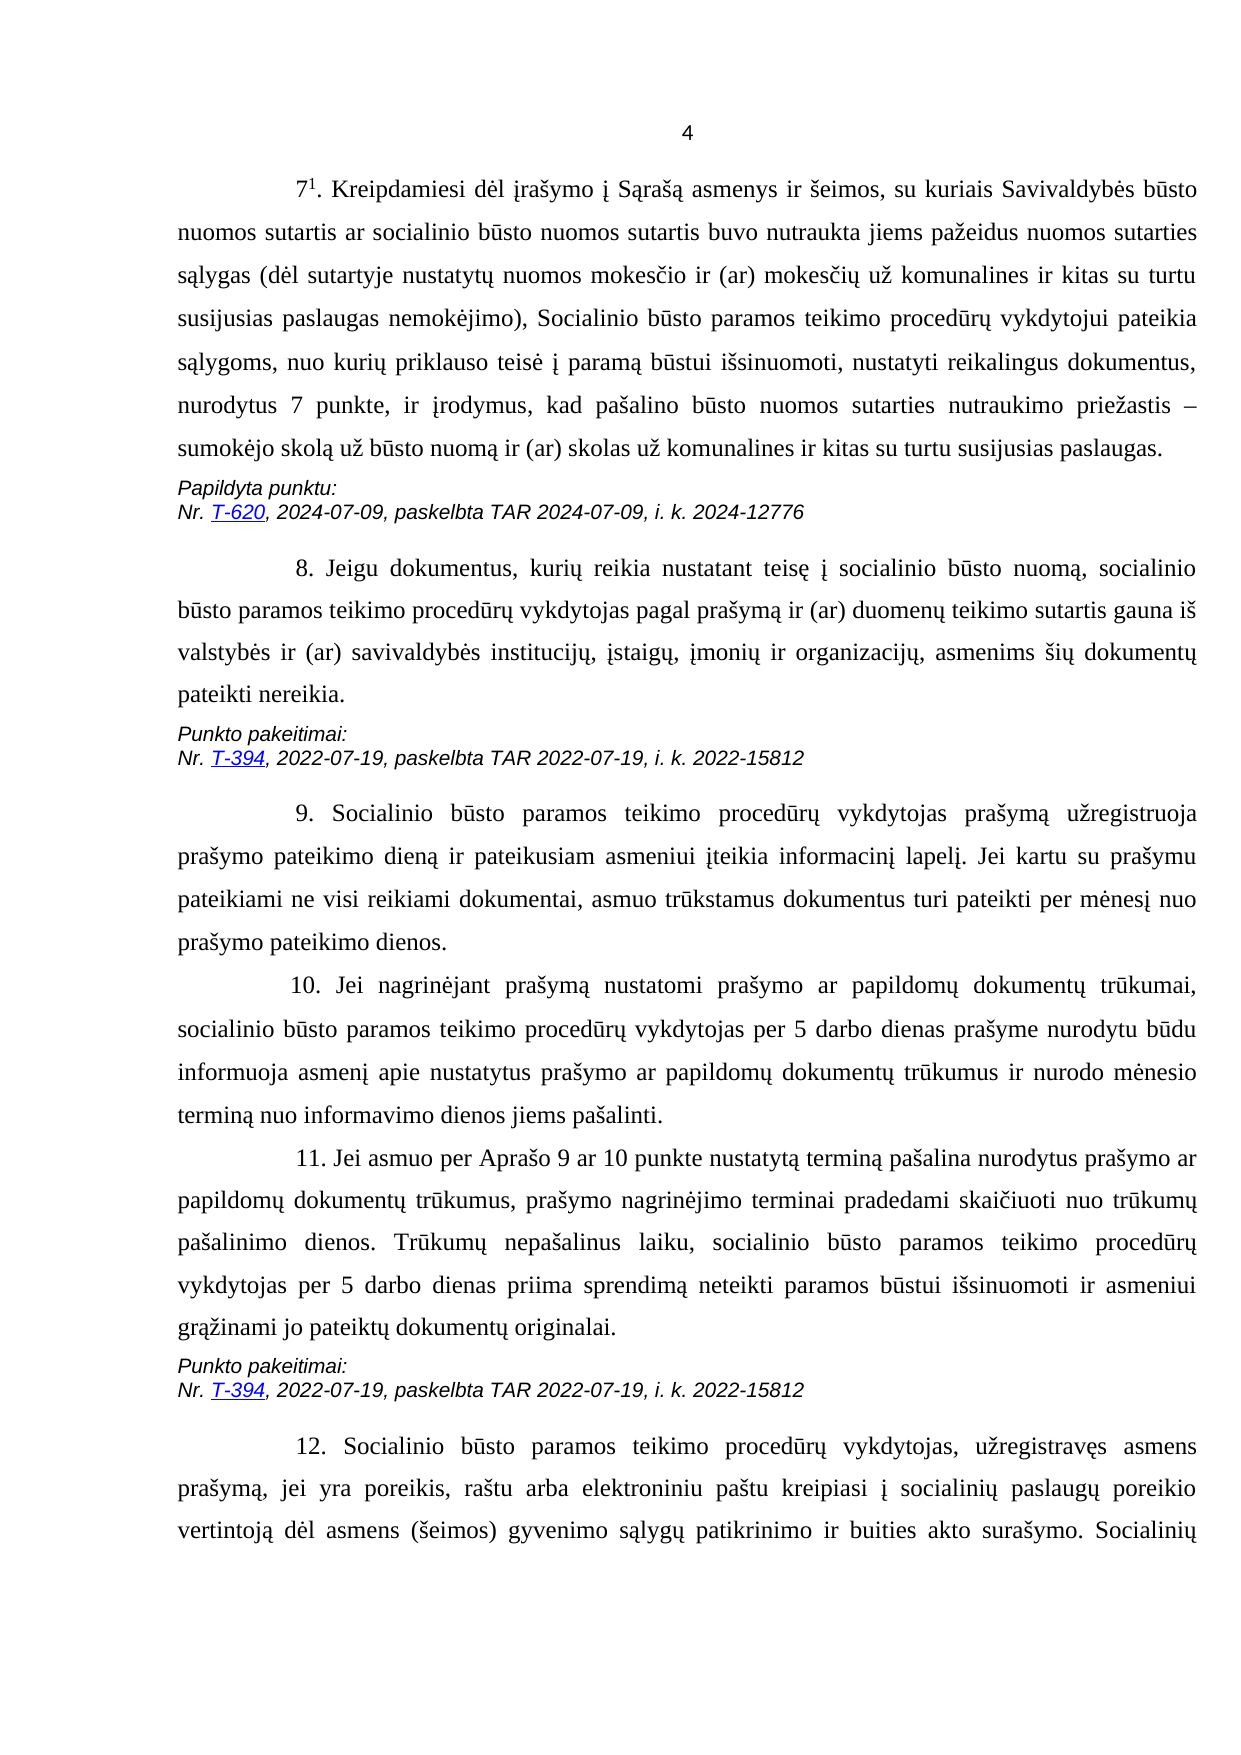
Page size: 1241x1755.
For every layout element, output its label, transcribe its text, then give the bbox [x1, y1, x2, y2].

text Punkto pakeitimai: [177, 1354, 1198, 1378]
text 11. Jei asmuo per Aprašo 9 ar 10 punkte nustatytą terminą pašalina nurodytus prašymo ar papildomų dokumentų trūkumus, prašymo nagrinėjimo terminai pradedami skaičiuoti nuo trūkumų pašalinimo dienos. Trūkumų nepašalinus laiku, socialinio būsto paramos teikimo procedūrų vykdytojas per 5 darbo dienas priima sprendimą neteikti paramos būstui išsinuomoti ir asmeniui grąžinami jo pateiktų dokumentų originalai. [177, 1143, 1198, 1341]
text Papildyta punktu: [177, 476, 1198, 500]
text 9. Socialinio būsto paramos teikimo procedūrų vykdytojas prašymą užregistruoja prašymo pateikimo dieną ir pateikusiam asmeniui įteikia informacinį lapelį. Jei kartu su prašymu pateikiami ne visi reikiami dokumentai, asmuo trūkstamus dokumentus turi pateikti per mėnesį nuo prašymo pateikimo dienos. [177, 798, 1198, 956]
text Punkto pakeitimai: [177, 721, 1198, 745]
text 8. Jeigu dokumentus, kurių reikia nustatant teisę į socialinio būsto nuomą, socialinio būsto paramos teikimo procedūrų vykdytojas pagal prašymą ir (ar) duomenų teikimo sutartis gauna iš valstybės ir (ar) savivaldybės institucijų, įstaigų, įmonių ir organizacijų, asmenims šių dokumentų pateikti nereikia. [177, 553, 1198, 708]
text 12. Socialinio būsto paramos teikimo procedūrų vykdytojas, užregistravęs asmens prašymą, jei yra poreikis, raštu arba elektroniniu paštu kreipiasi į socialinių paslaugų poreikio vertintoją dėl asmens (šeimos) gyvenimo sąlygų patikrinimo ir buities akto surašymo. Socialinių [177, 1431, 1198, 1544]
text Nr. T-620, 2024-07-09, paskelbta TAR 2024-07-09, i. k. 2024-12776 [177, 500, 1198, 524]
text 71. Kreipdamiesi dėl įrašymo į Sąrašą asmenys ir šeimos, su kuriais Savivaldybės būsto nuomos sutartis ar socialinio būsto nuomos sutartis buvo nutraukta jiems pažeidus nuomos sutarties sąlygas (dėl sutartyje nustatytų nuomos mokesčio ir (ar) mokesčių už komunalines ir kitas su turtu susijusias paslaugas nemokėjimo), Socialinio būsto paramos teikimo procedūrų vykdytojui pateikia sąlygoms, nuo kurių priklauso teisė į paramą būstui išsinuomoti, nustatyti reikalingus dokumentus, nurodytus 7 punkte, ir įrodymus, kad pašalino būsto nuomos sutarties nutraukimo priežastis – sumokėjo skolą už būsto nuomą ir (ar) skolas už komunalines ir kitas su turtu susijusias paslaugas. [177, 174, 1198, 462]
text 10. Jei nagrinėjant prašymą nustatomi prašymo ar papildomų dokumentų trūkumai, socialinio būsto paramos teikimo procedūrų vykdytojas per 5 darbo dienas prašyme nurodytu būdu informuoja asmenį apie nustatytus prašymo ar papildomų dokumentų trūkumus ir nurodo mėnesio terminą nuo informavimo dienos jiems pašalinti. [177, 971, 1198, 1129]
text Nr. T-394, 2022-07-19, paskelbta TAR 2022-07-19, i. k. 2022-15812 [177, 745, 1198, 769]
text Nr. T-394, 2022-07-19, paskelbta TAR 2022-07-19, i. k. 2022-15812 [177, 1378, 1198, 1402]
